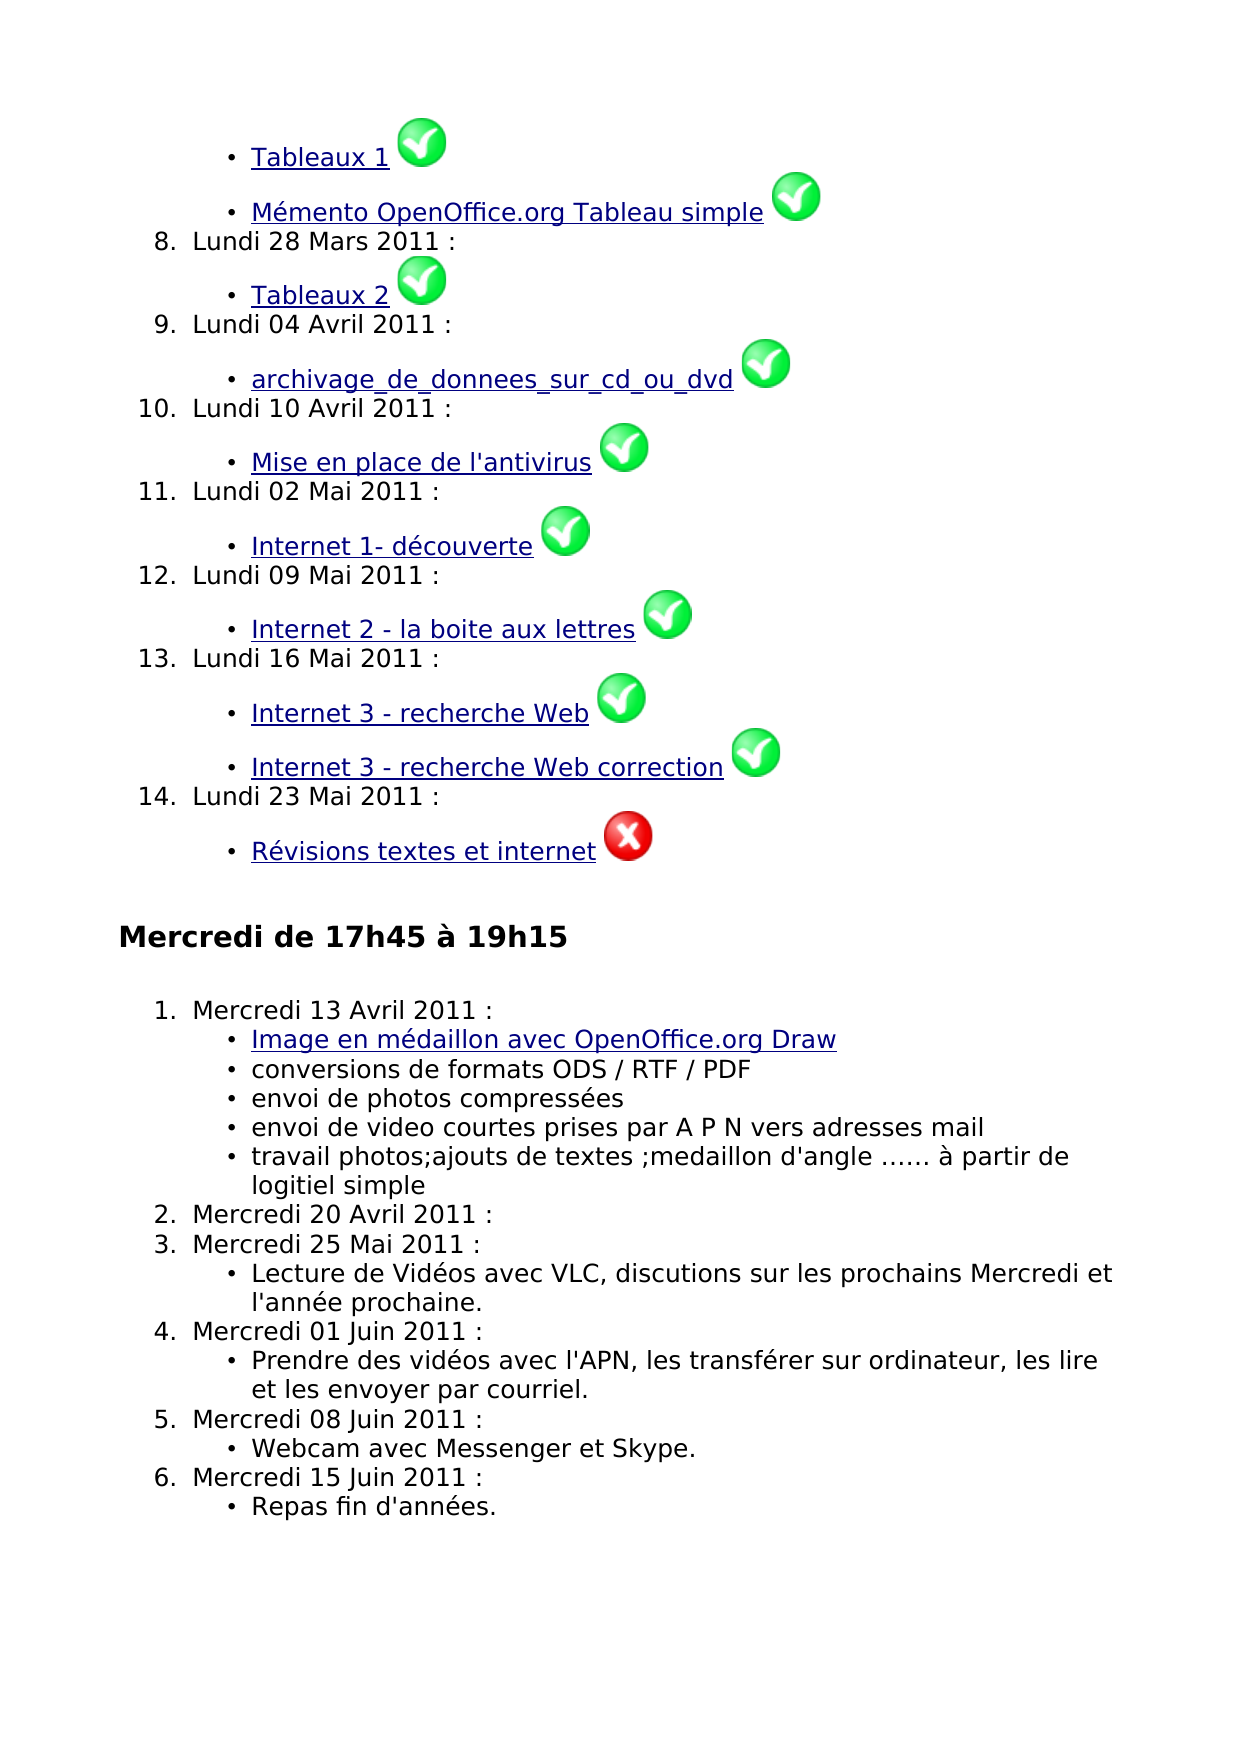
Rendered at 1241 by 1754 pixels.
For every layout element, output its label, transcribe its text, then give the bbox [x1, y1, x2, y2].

list Lundi 16 Mai 2011 : [177, 644, 1122, 674]
list Mercredi 01 Juin 2011 : [177, 1317, 1122, 1346]
list Image en médaillon avec OpenOffice.org Draw [236, 1026, 1122, 1055]
list Lundi 10 Avril 2011 : [177, 394, 1122, 423]
picture [397, 256, 447, 305]
list Webcam avec Messenger et Skype. [236, 1434, 1122, 1463]
list Prendre des vidéos avec l'APN, les transférer sur ordinateur, les lire et les envoyer par courriel. [236, 1346, 1122, 1405]
list Révisions textes et internet [236, 812, 1122, 866]
list archivage_de_donnees_sur_cd_ou_dvd [236, 339, 1122, 394]
list Lundi 09 Mai 2011 : [177, 561, 1122, 590]
list Mercredi 20 Avril 2011 : [177, 1201, 1122, 1230]
list Lundi 28 Mars 2011 : [177, 227, 1122, 256]
list Internet 3 - recherche Web correction [236, 728, 1122, 782]
list Internet 2 - la boite aux lettres [236, 590, 1122, 644]
picture [741, 339, 791, 388]
list envoi de photos compressées [236, 1084, 1122, 1113]
list Lundi 04 Avril 2011 : [177, 310, 1122, 339]
subtitle Mercredi de 17h45 à 19h15 [118, 921, 1122, 954]
list Repas fin d'années. [236, 1492, 1122, 1521]
picture [600, 423, 649, 472]
list Lundi 02 Mai 2011 : [177, 477, 1122, 507]
list Mercredi 08 Juin 2011 : [177, 1405, 1122, 1434]
list Tableaux 1 [236, 118, 1122, 172]
list Lecture de Vidéos avec VLC, discutions sur les prochains Mercredi et l'année prochaine. [236, 1259, 1122, 1317]
list Tableaux 2 [236, 256, 1122, 310]
list Internet 1- découverte [236, 507, 1122, 561]
picture [731, 728, 781, 777]
list Internet 3 - recherche Web [236, 674, 1122, 728]
list conversions de formats ODS / RTF / PDF [236, 1055, 1122, 1084]
list Mercredi 15 Juin 2011 : [177, 1463, 1122, 1492]
list Mercredi 13 Avril 2011 : [177, 996, 1122, 1026]
picture [597, 673, 646, 723]
list envoi de video courtes prises par A P N vers adresses mail [236, 1113, 1122, 1142]
list Mémento OpenOffice.org Tableau simple [236, 172, 1122, 227]
picture [643, 590, 692, 639]
picture [772, 172, 821, 221]
picture [541, 506, 590, 556]
list Mercredi 25 Mai 2011 : [177, 1230, 1122, 1259]
list Lundi 23 Mai 2011 : [177, 782, 1122, 812]
list travail photos;ajouts de textes ;medaillon d'angle …… à partir de logitiel simple [236, 1142, 1122, 1201]
picture [604, 811, 653, 861]
list Mise en place de l'antivirus [236, 423, 1122, 477]
picture [397, 118, 447, 167]
